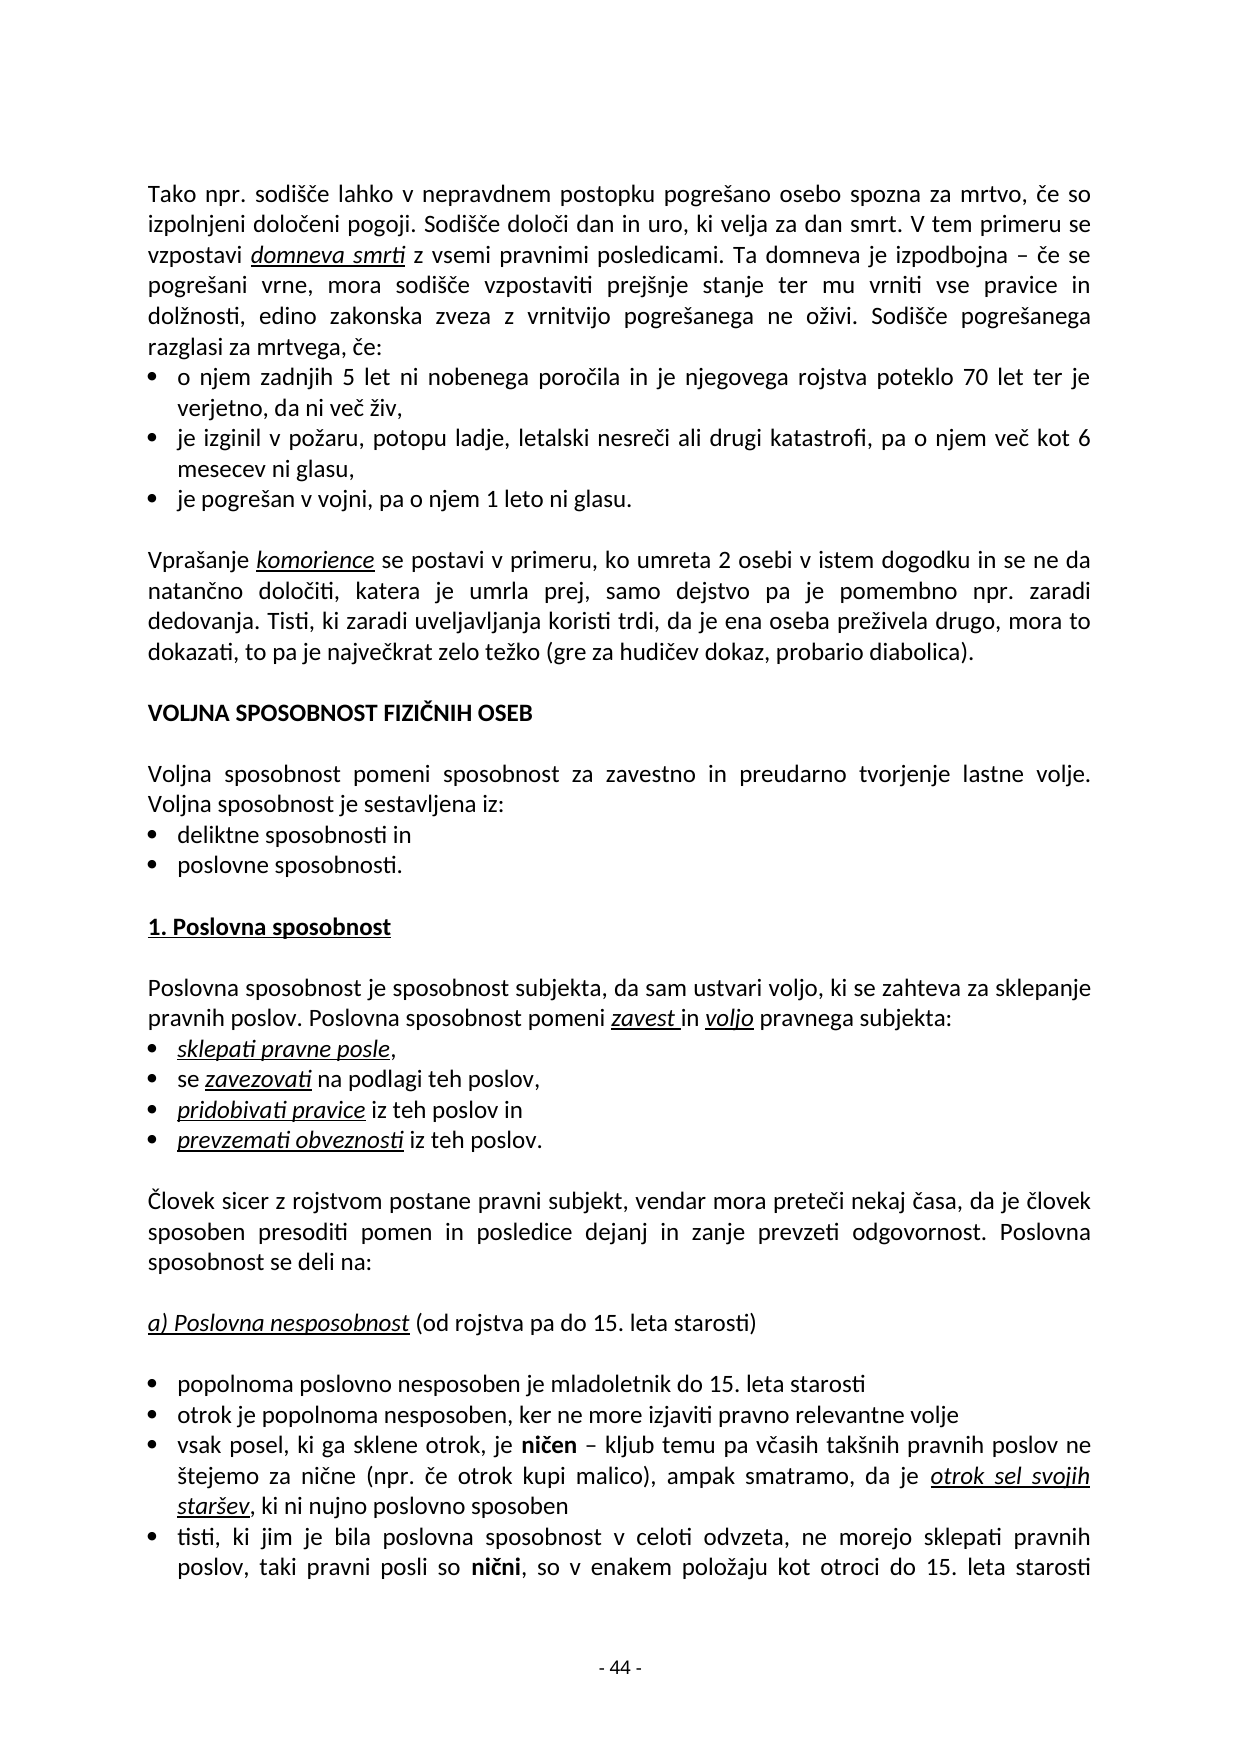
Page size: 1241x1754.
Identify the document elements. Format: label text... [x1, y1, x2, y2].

text 1. Poslovna sposobnost [148, 911, 1093, 941]
text Vprašanje komorience se postavi v primeru, ko umreta 2 osebi v istem dogodku in se ne da natančno določiti, katera je umrla prej, samo dejstvo pa je pomembno npr. zaradi dedovanja. Tisti, ki zaradi uveljavljanja koristi trdi, da je ena oseba preživela drugo, mora to dokazati, to pa je največkrat zelo težko (gre za hudičev dokaz, probario diabolica). [148, 544, 1093, 666]
list prevzemati obveznosti iz teh poslov. [148, 1124, 1093, 1155]
list o njem zadnjih 5 let ni nobenega poročila in je njegovega rojstva poteklo 70 let ter je verjetno, da ni več živ, [148, 361, 1093, 422]
text Poslovna sposobnost je sposobnost subjekta, da sam ustvari voljo, ki se zahteva za sklepanje pravnih poslov. Poslovna sposobnost pomeni zavest in voljo pravnega subjekta: [148, 972, 1093, 1033]
list popolnoma poslovno nesposoben je mladoletnik do 15. leta starosti [148, 1368, 1093, 1399]
list je pogrešan v vojni, pa o njem 1 leto ni glasu. [148, 483, 1093, 514]
list pridobivati pravice iz teh poslov in [148, 1094, 1093, 1124]
list je izginil v požaru, potopu ladje, letalski nesreči ali drugi katastrofi, pa o njem več kot 6 mesecev ni glasu, [148, 422, 1093, 483]
list poslovne sposobnosti. [148, 849, 1093, 880]
list otrok je popolnoma nesposoben, ker ne more izjaviti pravno relevantne volje [148, 1399, 1093, 1429]
text a) Poslovna nesposobnost (od rojstva pa do 15. leta starosti) [148, 1307, 1093, 1338]
text Voljna sposobnost pomeni sposobnost za zavestno in preudarno tvorjenje lastne volje. Voljna sposobnost je sestavljena iz: [148, 758, 1093, 819]
text Človek sicer z rojstvom postane pravni subjekt, vendar mora preteči nekaj časa, da je človek sposoben presoditi pomen in posledice dejanj in zanje prevzeti odgovornost. Poslovna sposobnost se deli na: [148, 1185, 1093, 1277]
list vsak posel, ki ga sklene otrok, je ničen – kljub temu pa včasih takšnih pravnih poslov ne štejemo za nične (npr. če otrok kupi malico), ampak smatramo, da je otrok sel svojih staršev, ki ni nujno poslovno sposoben [148, 1429, 1093, 1521]
list tisti, ki jim je bila poslovna sposobnost v celoti odvzeta, ne morejo sklepati pravnih poslov, taki pravni posli so nični, so v enakem položaju kot otroci do 15. leta starosti [148, 1521, 1093, 1582]
list se zavezovati na podlagi teh poslov, [148, 1063, 1093, 1094]
list deliktne sposobnosti in [148, 819, 1093, 849]
list sklepati pravne posle, [148, 1033, 1093, 1063]
text Tako npr. sodišče lahko v nepravdnem postopku pogrešano osebo spozna za mrtvo, če so izpolnjeni določeni pogoji. Sodišče določi dan in uro, ki velja za dan smrt. V tem primeru se vzpostavi domneva smrti z vsemi pravnimi posledicami. Ta domneva je izpodbojna – če se pogrešani vrne, mora sodišče vzpostaviti prejšnje stanje ter mu vrniti vse pravice in dolžnosti, edino zakonska zveza z vrnitvijo pogrešanega ne oživi. Sodišče pogrešanega razglasi za mrtvega, če: [148, 178, 1093, 361]
text VOLJNA SPOSOBNOST FIZIČNIH OSEB [148, 697, 1093, 727]
